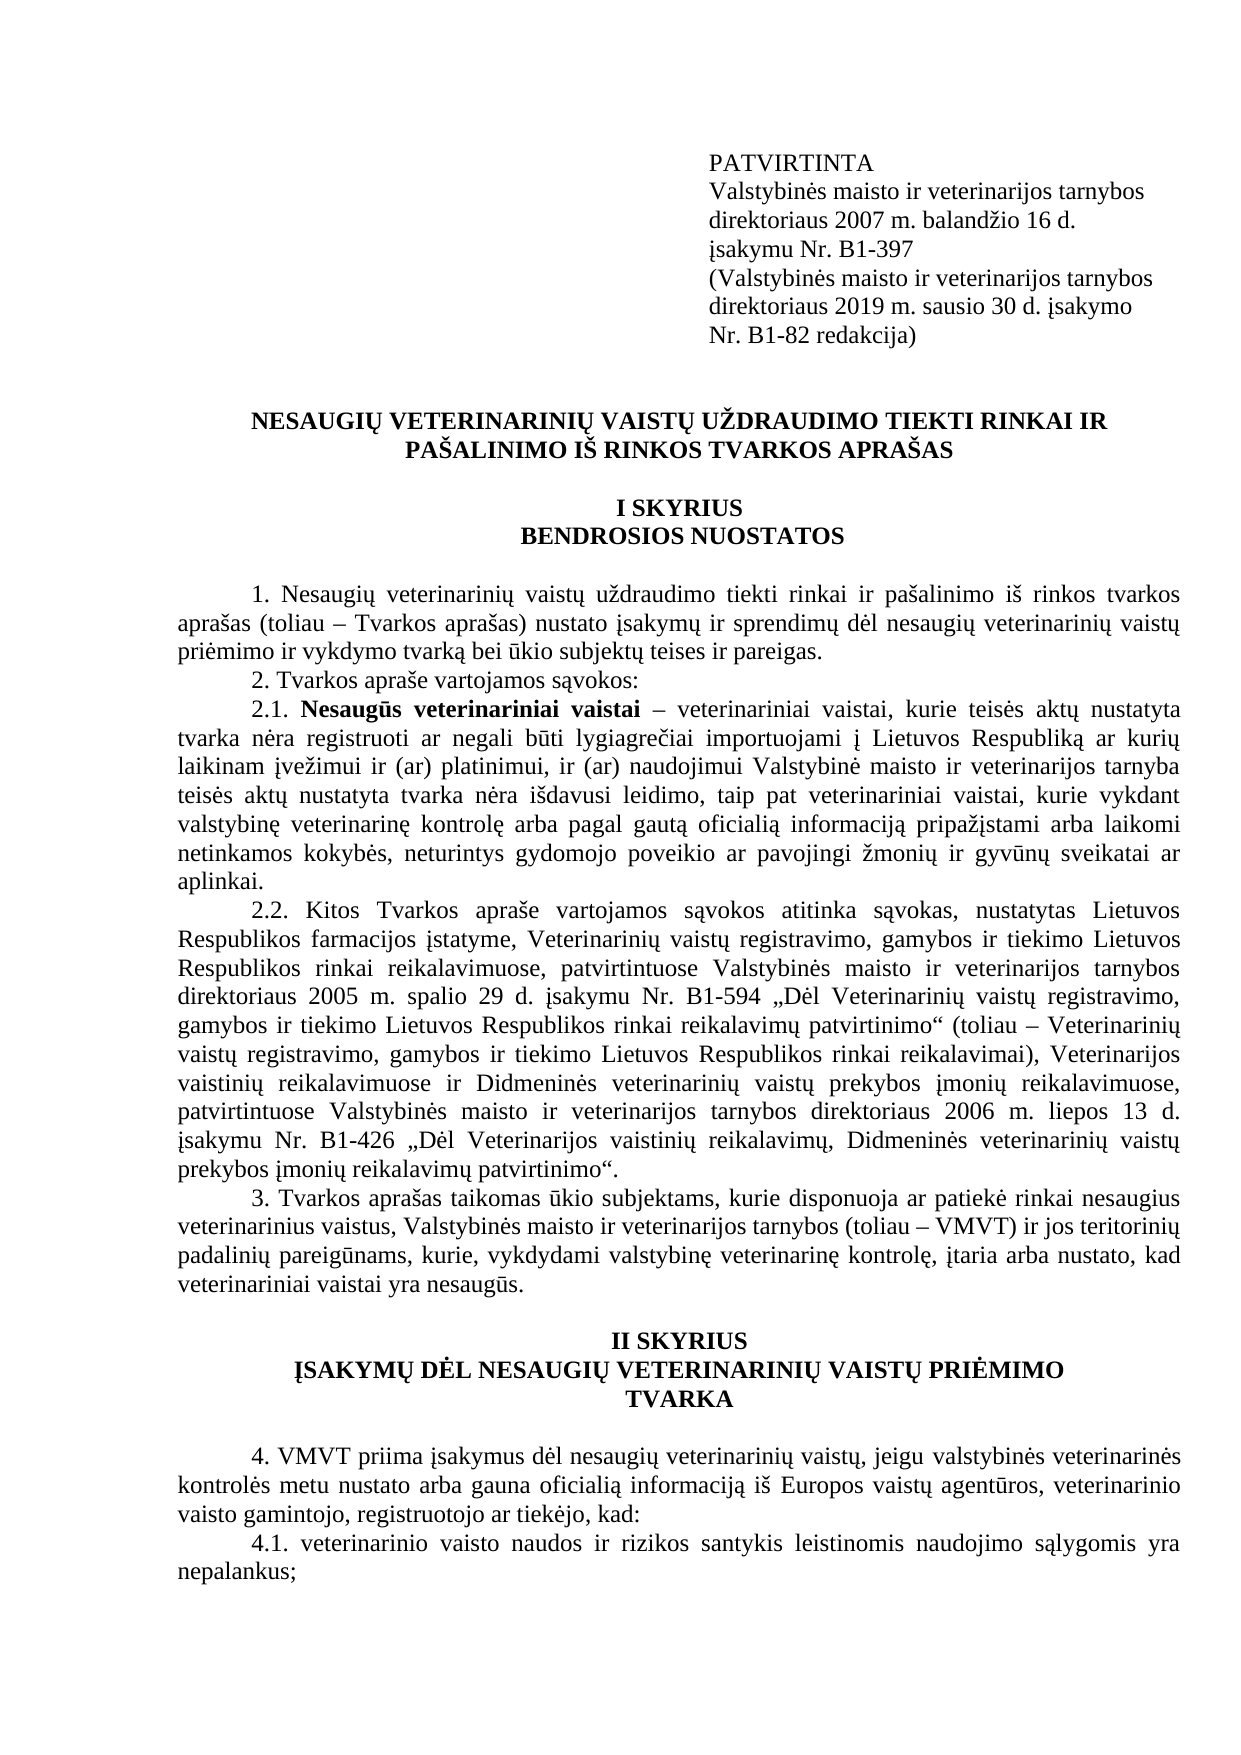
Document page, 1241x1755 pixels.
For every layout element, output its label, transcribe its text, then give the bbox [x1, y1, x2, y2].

text 3. Tvarkos aprašas taikomas ūkio subjektams, kurie disponuoja ar patiekė rinkai nesaugius veterinarinius vaistus, Valstybinės maisto ir veterinarijos tarnybos (toliau – VMVT) ir jos teritorinių padalinių pareigūnams, kurie, vykdydami valstybinę veterinarinę kontrolę, įtaria arba nustato, kad veterinariniai vaistai yra nesaugūs. [177, 1183, 1181, 1298]
text NESAUGIŲ VETERINARINIŲ VAISTŲ UŽDRAUDIMO TIEKTI RINKAI IR PAŠALINIMO IŠ RINKOS TVARKOS APRAŠAS [177, 406, 1181, 464]
text ĮSAKYMŲ DĖL NESAUGIŲ VETERINARINIŲ VAISTŲ PRIĖMIMO [177, 1355, 1181, 1384]
text įsakymu Nr. B1-397 [177, 234, 1181, 263]
text BENDROSIOS NUOSTATOS [177, 521, 1181, 550]
text 2. Tvarkos apraše vartojamos sąvokos: [177, 665, 1181, 694]
text 1. Nesaugių veterinarinių vaistų uždraudimo tiekti rinkai ir pašalinimo iš rinkos tvarkos aprašas (toliau – Tvarkos aprašas) nustato įsakymų ir sprendimų dėl nesaugių veterinarinių vaistų priėmimo ir vykdymo tvarką bei ūkio subjektų teises ir pareigas. [177, 579, 1181, 665]
text direktoriaus 2019 m. sausio 30 d. įsakymo [709, 291, 1181, 320]
text TVARKA [177, 1384, 1181, 1413]
text direktoriaus 2007 m. balandžio 16 d. [177, 205, 1181, 234]
text Valstybinės maisto ir veterinarijos tarnybos [177, 176, 1181, 205]
text PATVIRTINTA [709, 148, 1181, 176]
text II SKYRIUS [177, 1326, 1181, 1355]
text 4.1. veterinarinio vaisto naudos ir rizikos santykis leistinomis naudojimo sąlygomis yra nepalankus; [177, 1528, 1181, 1585]
text 4. VMVT priima įsakymus dėl nesaugių veterinarinių vaistų, jeigu valstybinės veterinarinės kontrolės metu nustato arba gauna oficialią informaciją iš Europos vaistų agentūros, veterinarinio vaisto gamintojo, registruotojo ar tiekėjo, kad: [177, 1441, 1181, 1528]
text 2.2. Kitos Tvarkos apraše vartojamos sąvokos atitinka sąvokas, nustatytas Lietuvos Respublikos farmacijos įstatyme, Veterinarinių vaistų registravimo, gamybos ir tiekimo Lietuvos Respublikos rinkai reikalavimuose, patvirtintuose Valstybinės maisto ir veterinarijos tarnybos direktoriaus 2005 m. spalio 29 d. įsakymu Nr. B1-594 „Dėl Veterinarinių vaistų registravimo, gamybos ir tiekimo Lietuvos Respublikos rinkai reikalavimų patvirtinimo“ (toliau – Veterinarinių vaistų registravimo, gamybos ir tiekimo Lietuvos Respublikos rinkai reikalavimai), Veterinarijos vaistinių reikalavimuose ir Didmeninės veterinarinių vaistų prekybos įmonių reikalavimuose, patvirtintuose Valstybinės maisto ir veterinarijos tarnybos direktoriaus 2006 m. liepos 13 d. įsakymu Nr. B1-426 „Dėl Veterinarijos vaistinių reikalavimų, Didmeninės veterinarinių vaistų prekybos įmonių reikalavimų patvirtinimo“. [177, 895, 1181, 1183]
text (Valstybinės maisto ir veterinarijos tarnybos [177, 263, 1181, 291]
text Nr. B1-82 redakcija) [709, 320, 1181, 349]
text 2.1. Nesaugūs veterinariniai vaistai – veterinariniai vaistai, kurie teisės aktų nustatyta tvarka nėra registruoti ar negali būti lygiagrečiai importuojami į Lietuvos Respubliką ar kurių laikinam įvežimui ir (ar) platinimui, ir (ar) naudojimui Valstybinė maisto ir veterinarijos tarnyba teisės aktų nustatyta tvarka nėra išdavusi leidimo, taip pat veterinariniai vaistai, kurie vykdant valstybinę veterinarinę kontrolę arba pagal gautą oficialią informaciją pripažįstami arba laikomi netinkamos kokybės, neturintys gydomojo poveikio ar pavojingi žmonių ir gyvūnų sveikatai ar aplinkai. [177, 694, 1181, 895]
text I SKYRIUS [177, 493, 1181, 521]
